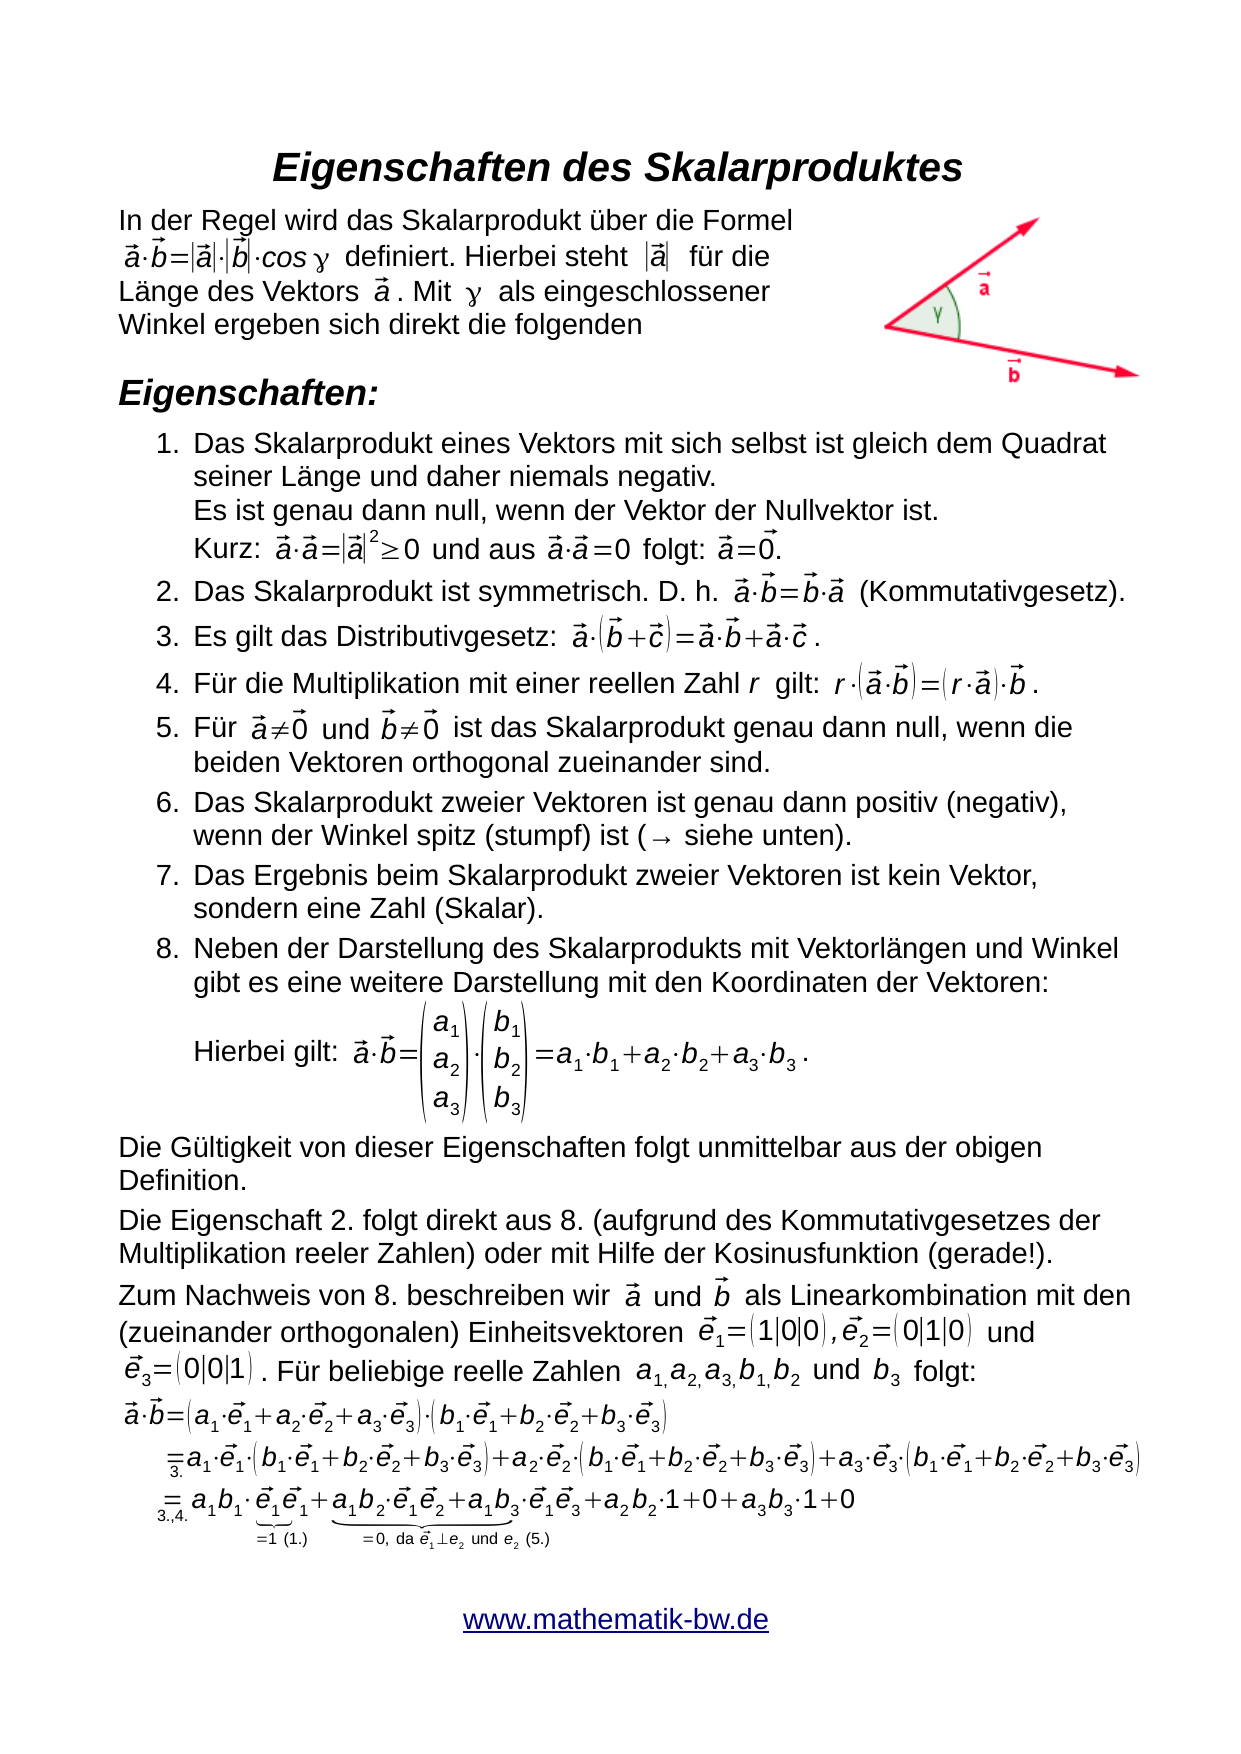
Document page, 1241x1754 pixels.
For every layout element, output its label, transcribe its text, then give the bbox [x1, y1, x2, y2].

list Das Ergebnis beim Skalarprodukt zweier Vektoren ist kein Vektor, sondern eine Zahl (Skalar). [156, 858, 1122, 925]
text Zum Nachweis von 8. beschreiben wir als Linearkombination mit den (zueinander orthogonalen) Einheits­vektoren und . Für beliebige reelle Zahlen folgt: [118, 1276, 1147, 1390]
list Das Skalarprodukt eines Vektors mit sich selbst ist gleich dem Quadrat seiner Länge und daher niemals negativ. Es ist genau dann null, wenn der Vektor der Nullvektor ist. Kurz: [156, 426, 1122, 565]
list Das Skalarprodukt zweier Vektoren ist genau dann positiv (negativ), wenn der Winkel spitz (stumpf) ist (→ siehe unten). [156, 785, 1122, 852]
subtitle Eigenschaften des Skalarproduktes [118, 143, 1122, 190]
list Für die Multiplikation mit einer reellen Zahl r gilt: . [156, 661, 1122, 702]
list Für ist das Skalarprodukt genau dann null, wenn die beiden Vektoren orthogonal zueinander sind. [156, 708, 1122, 779]
text In der Regel wird das Skalarprodukt über die Formel definiert. Hierbei steht für die Länge des Vektors . Mit als einge­schlossener Winkel ergeben sich direkt die folgenden [118, 203, 1122, 341]
picture [858, 210, 1152, 400]
list Es gilt das Distributivgesetz: . [156, 614, 1122, 655]
text Die Eigenschaft 2. folgt direkt aus 8. (aufgrund des Kommutativgesetzes der Multiplikation reeler Zahlen) oder mit Hilfe der Kosinusfunktion (gerade!). [118, 1203, 1122, 1270]
text Die Gültigkeit von dieser Eigenschaften folgt unmittelbar aus der obigen Definition. [118, 1130, 1122, 1197]
list Das Skalarprodukt ist symmetrisch. D. h. (Kommutativgesetz). [156, 571, 1130, 608]
list Neben der Darstellung des Skalarprodukts mit Vektorlängen und Winkel gibt es eine weitere Darstellung mit den Koordinaten der Vektoren: Hierbei gilt: . [156, 931, 1122, 1124]
subtitle Eigenschaften: [118, 371, 1122, 413]
